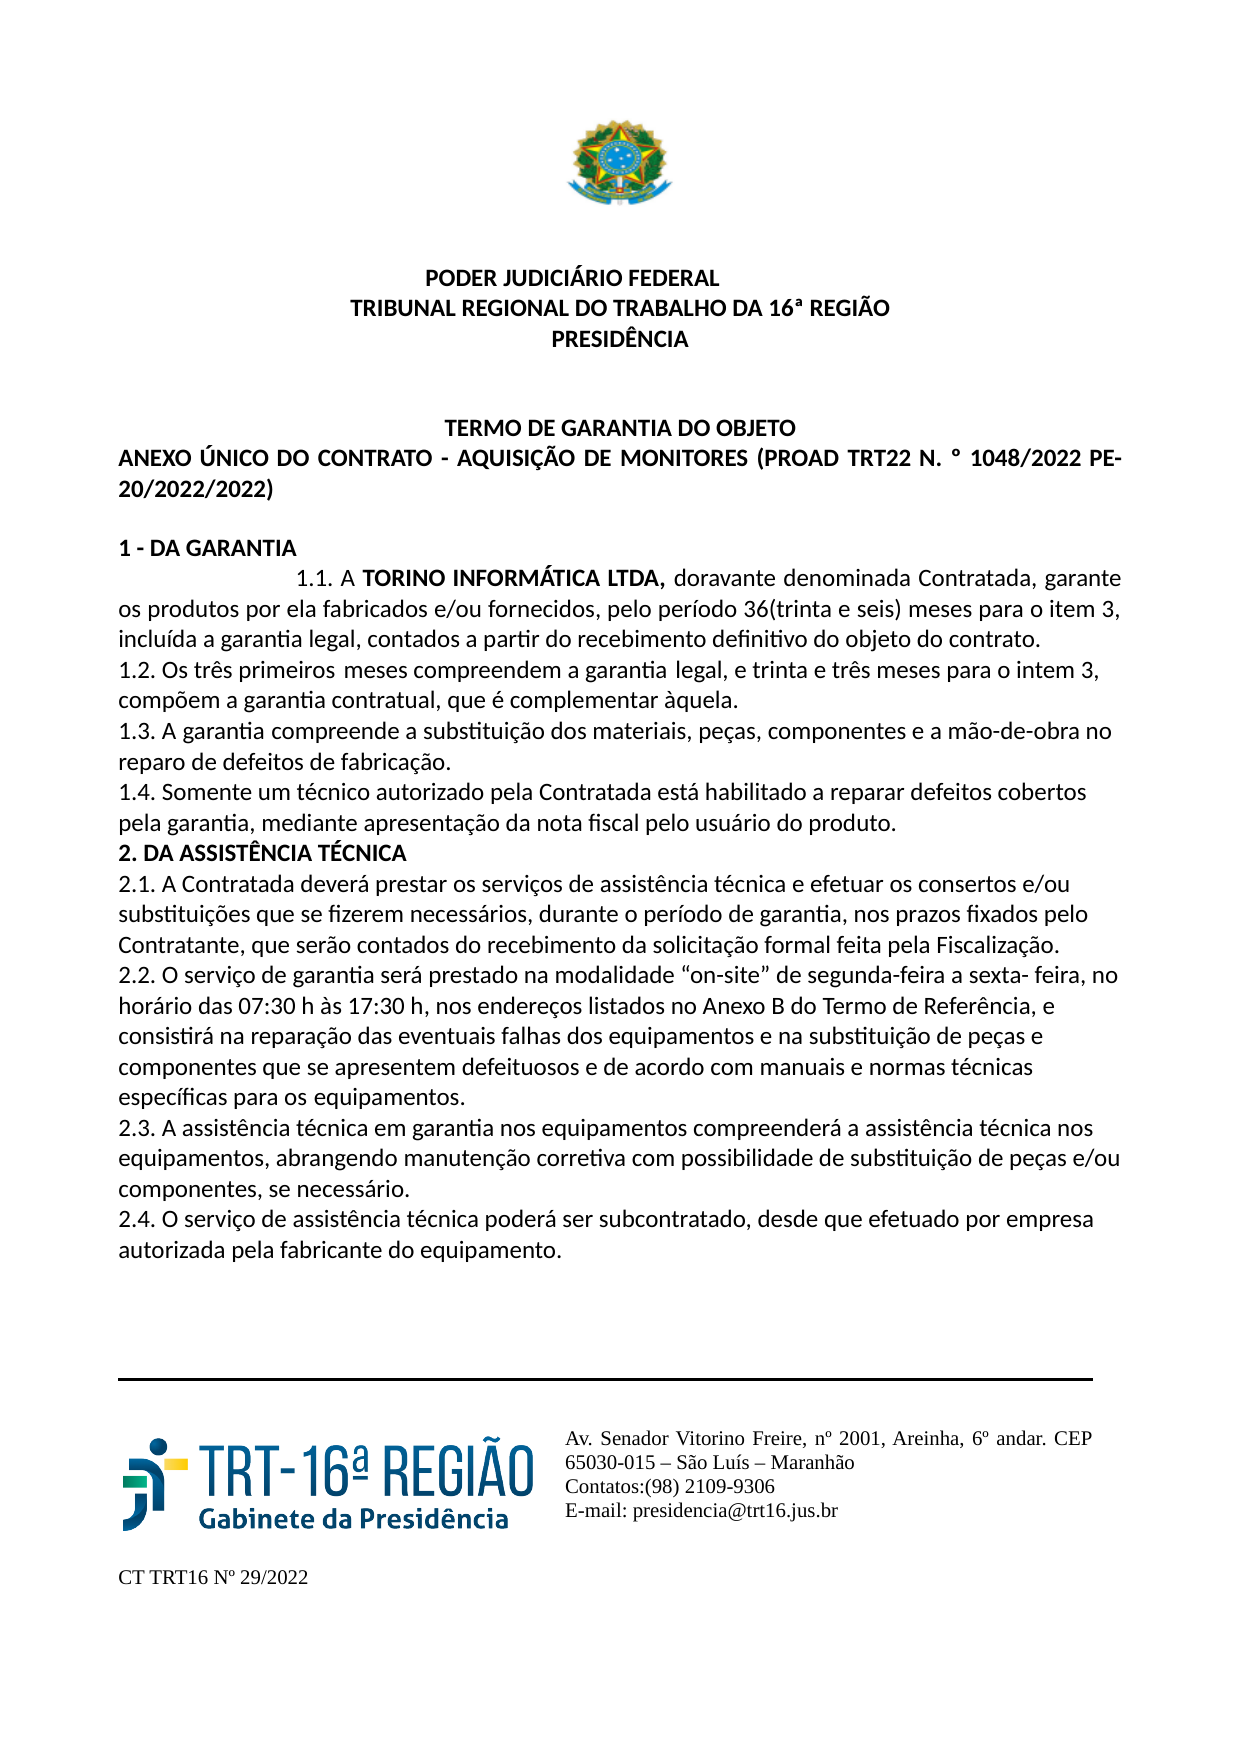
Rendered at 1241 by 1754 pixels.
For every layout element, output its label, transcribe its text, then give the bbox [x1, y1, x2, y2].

picture [123, 1436, 533, 1531]
text 1.1. A TORINO INFORMÁTICA LTDA, doravante denominada Contratada, garante os produtos por ela fabricados e/ou fornecidos, pelo período 36(trinta e seis) meses para o item 3, incluída a garantia legal, contados a partir do recebimento definitivo do objeto do contrato. [118, 562, 1122, 654]
text 2.2. O serviço de garantia será prestado na modalidade “on-site” de segunda-feira a sexta- feira, no horário das 07:30 h às 17:30 h, nos endereços listados no Anexo B do Termo de Referência, e consistirá na reparação das eventuais falhas dos equipamentos e na substituição de peças e componentes que se apresentem defeituosos e de acordo com manuais e normas técnicas específicas para os equipamentos. [118, 959, 1122, 1112]
text 2.3. A assistência técnica em garantia nos equipamentos compreenderá a assistência técnica nos equipamentos, abrangendo manutenção corretiva com possibilidade de substituição de peças e/ou componentes, se necessário. [118, 1112, 1122, 1203]
text 1.3. A garantia compreende a substituição dos materiais, peças, componentes e a mão-de-obra no reparo de defeitos de fabricação. [118, 715, 1122, 776]
text 2.4. O serviço de assistência técnica poderá ser subcontratado, desde que efetuado por empresa autorizada pela fabricante do equipamento. [118, 1203, 1122, 1264]
text 2. DA ASSISTÊNCIA TÉCNICA [118, 837, 1122, 868]
text 1 - DA GARANTIA [118, 532, 1122, 562]
text 1.2. Os três primeiros meses compreendem a garantia legal, e trinta e três meses para o intem 3, compõem a garantia contratual, que é complementar àquela. [118, 654, 1122, 715]
text 1.4. Somente um técnico autorizado pela Contratada está habilitado a reparar defeitos cobertos pela garantia, mediante apresentação da nota fiscal pelo usuário do produto. [118, 776, 1122, 837]
text ANEXO ÚNICO DO CONTRATO - AQUISIÇÃO DE MONITORES (PROAD TRT22 N. º 1048/2022 PE-20/2022/2022) [118, 442, 1122, 503]
text 2.1. A Contratada deverá prestar os serviços de assistência técnica e efetuar os consertos e/ou substituições que se fizerem necessários, durante o período de garantia, nos prazos fixados pelo Contratante, que serão contados do recebimento da solicitação formal feita pela Fiscalização. [118, 868, 1122, 959]
text TERMO DE GARANTIA DO OBJETO [118, 412, 1122, 442]
